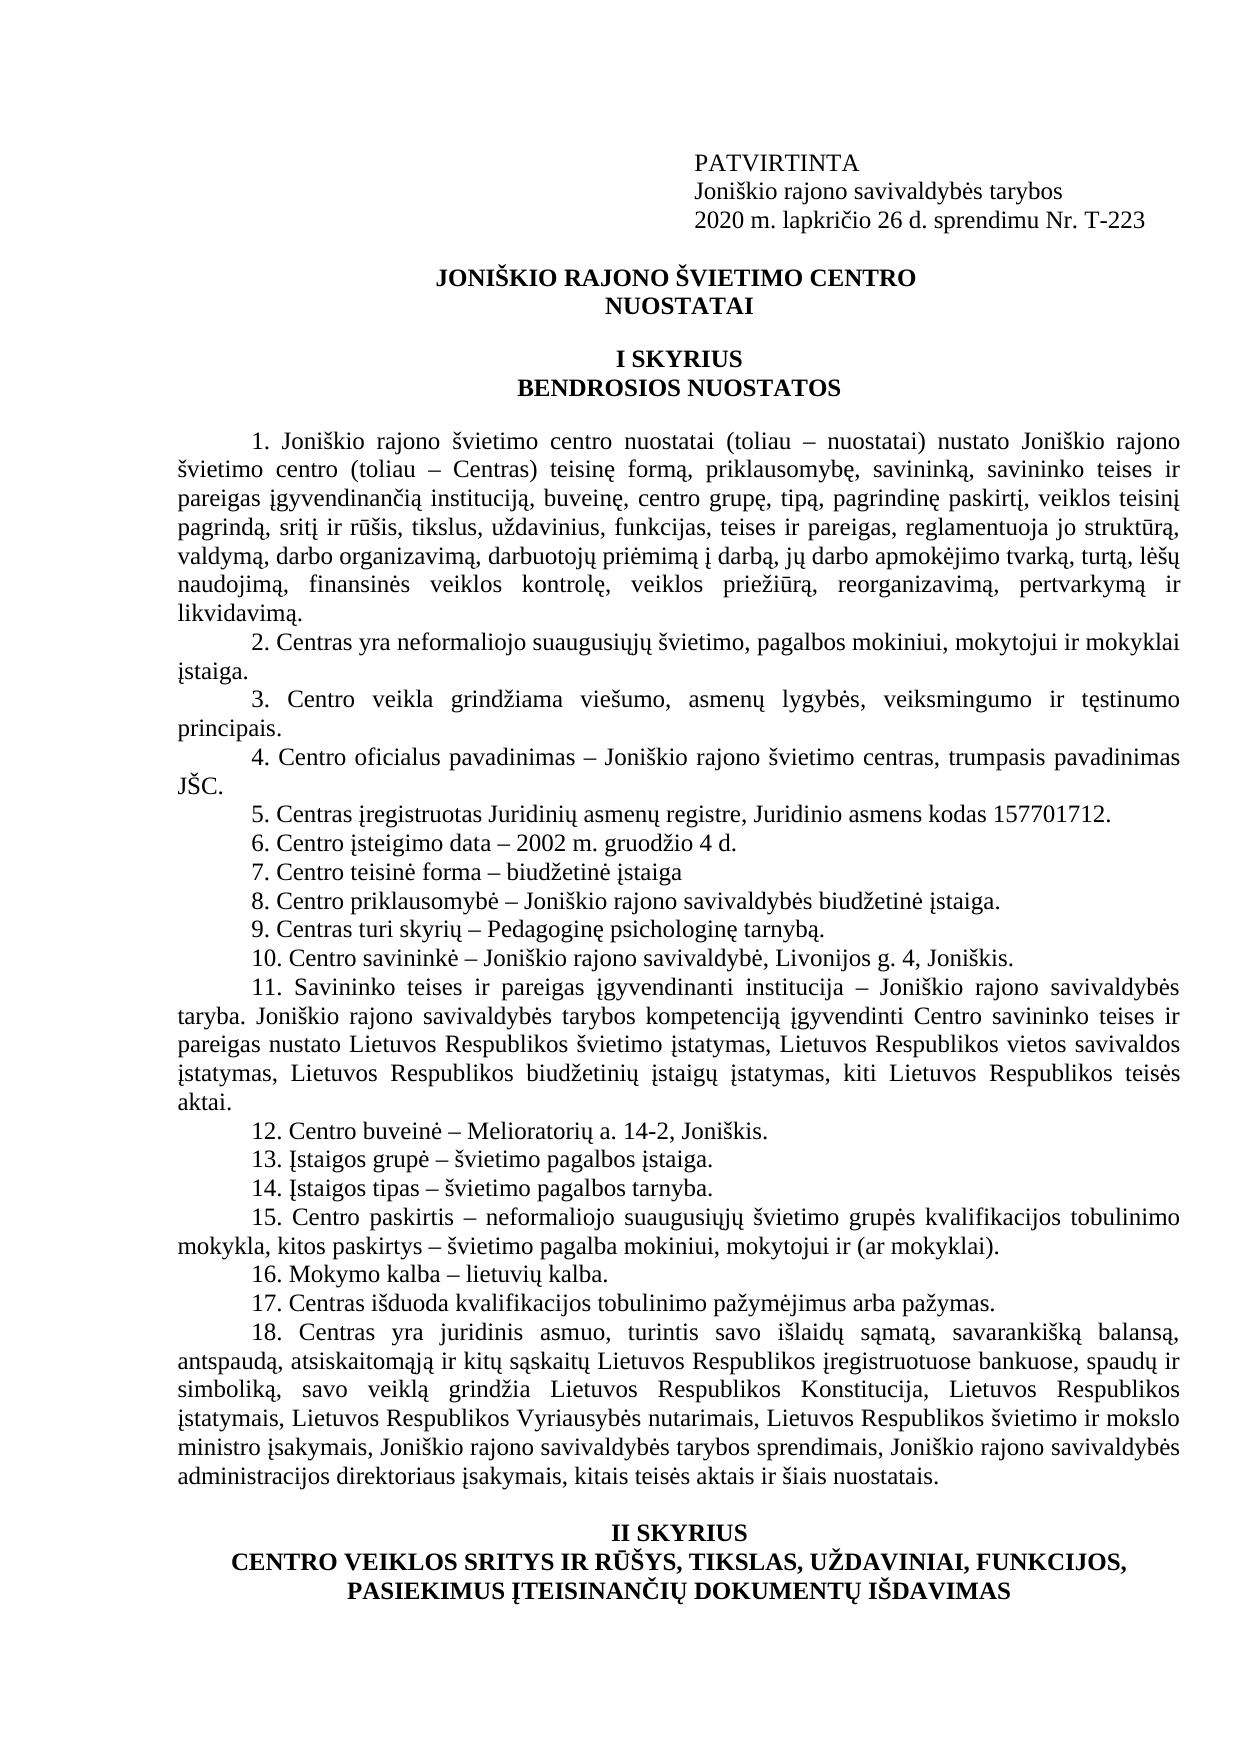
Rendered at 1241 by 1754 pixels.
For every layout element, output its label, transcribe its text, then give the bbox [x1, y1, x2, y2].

text 12. Centro buveinė – Melioratorių a. 14-2, Joniškis. [177, 1116, 1181, 1144]
text I SKYRIUS [177, 344, 1181, 373]
text 15. Centro paskirtis – neformaliojo suaugusiųjų švietimo grupės kvalifikacijos tobulinimo mokykla, kitos paskirtys – švietimo pagalba mokiniui, mokytojui ir (ar mokyklai). [177, 1202, 1181, 1259]
text 4. Centro oficialus pavadinimas – Joniškio rajono švietimo centras, trumpasis pavadinimas JŠC. [177, 742, 1181, 799]
subtitle JONIŠKIO RAJONO ŠVIETIMO CENTRO [177, 263, 1181, 291]
text BENDROSIOS NUOSTATOS [177, 373, 1181, 402]
text PATVIRTINTA [177, 148, 1181, 176]
text 14. Įstaigos tipas – švietimo pagalbos tarnyba. [177, 1173, 1181, 1202]
text Joniškio rajono savivaldybės tarybos [177, 176, 1181, 205]
text 2020 m. lapkričio 26 d. sprendimu Nr. T-223 [177, 205, 1181, 234]
text 17. Centras išduoda kvalifikacijos tobulinimo pažymėjimus arba pažymas. [177, 1288, 1181, 1317]
text 18. Centras yra juridinis asmuo, turintis savo išlaidų sąmatą, savarankišką balansą, antspaudą, atsiskaitomąją ir kitų sąskaitų Lietuvos Respublikos įregistruotuose bankuose, spaudų ir simboliką, savo veiklą grindžia Lietuvos Respublikos Konstitucija, Lietuvos Respublikos įstatymais, Lietuvos Respublikos Vyriausybės nutarimais, Lietuvos Respublikos švietimo ir mokslo ministro įsakymais, Joniškio rajono savivaldybės tarybos sprendimais, Joniškio rajono savivaldybės administracijos direktoriaus įsakymais, kitais teisės aktais ir šiais nuostatais. [177, 1317, 1181, 1489]
text 2. Centras yra neformaliojo suaugusiųjų švietimo, pagalbos mokiniui, mokytojui ir mokyklai įstaiga. [177, 627, 1181, 684]
text 6. Centro įsteigimo data – 2002 m. gruodžio 4 d. [177, 828, 1181, 857]
text 13. Įstaigos grupė – švietimo pagalbos įstaiga. [177, 1144, 1181, 1173]
text 1. Joniškio rajono švietimo centro nuostatai (toliau – nuostatai) nustato Joniškio rajono švietimo centro (toliau – Centras) teisinę formą, priklausomybę, savininką, savininko teises ir pareigas įgyvendinančią instituciją, buveinę, centro grupę, tipą, pagrindinę paskirtį, veiklos teisinį pagrindą, sritį ir rūšis, tikslus, uždavinius, funkcijas, teises ir pareigas, reglamentuoja jo struktūrą, valdymą, darbo organizavimą, darbuotojų priėmimą į darbą, jų darbo apmokėjimo tvarką, turtą, lėšų naudojimą, finansinės veiklos kontrolę, veiklos priežiūrą, reorganizavimą, pertvarkymą ir likvidavimą. [177, 426, 1181, 627]
text 9. Centras turi skyrių – Pedagoginę psichologinę tarnybą. [177, 914, 1181, 943]
text 5. Centras įregistruotas Juridinių asmenų registre, Juridinio asmens kodas 157701712. [177, 799, 1181, 828]
text CENTRO VEIKLOS SRITYS IR RŪŠYS, TIKSLAS, UŽDAVINIAI, FUNKCIJOS, [177, 1547, 1181, 1576]
text 10. Centro savininkė – Joniškio rajono savivaldybė, Livonijos g. 4, Joniškis. [177, 943, 1181, 972]
text II SKYRIUS [177, 1518, 1181, 1547]
subtitle NUOSTATAI [177, 291, 1181, 320]
text 7. Centro teisinė forma – biudžetinė įstaiga [177, 857, 1181, 886]
text 11. Savininko teises ir pareigas įgyvendinanti institucija – Joniškio rajono savivaldybės taryba. Joniškio rajono savivaldybės tarybos kompetenciją įgyvendinti Centro savininko teises ir pareigas nustato Lietuvos Respublikos švietimo įstatymas, Lietuvos Respublikos vietos savivaldos įstatymas, Lietuvos Respublikos biudžetinių įstaigų įstatymas, kiti Lietuvos Respublikos teisės aktai. [177, 972, 1181, 1116]
text PASIEKIMUS ĮTEISINANČIŲ DOKUMENTŲ IŠDAVIMAS [177, 1576, 1181, 1604]
text 8. Centro priklausomybė – Joniškio rajono savivaldybės biudžetinė įstaiga. [177, 886, 1181, 914]
text 3. Centro veikla grindžiama viešumo, asmenų lygybės, veiksmingumo ir tęstinumo principais. [177, 684, 1181, 742]
text 16. Mokymo kalba – lietuvių kalba. [177, 1259, 1181, 1288]
